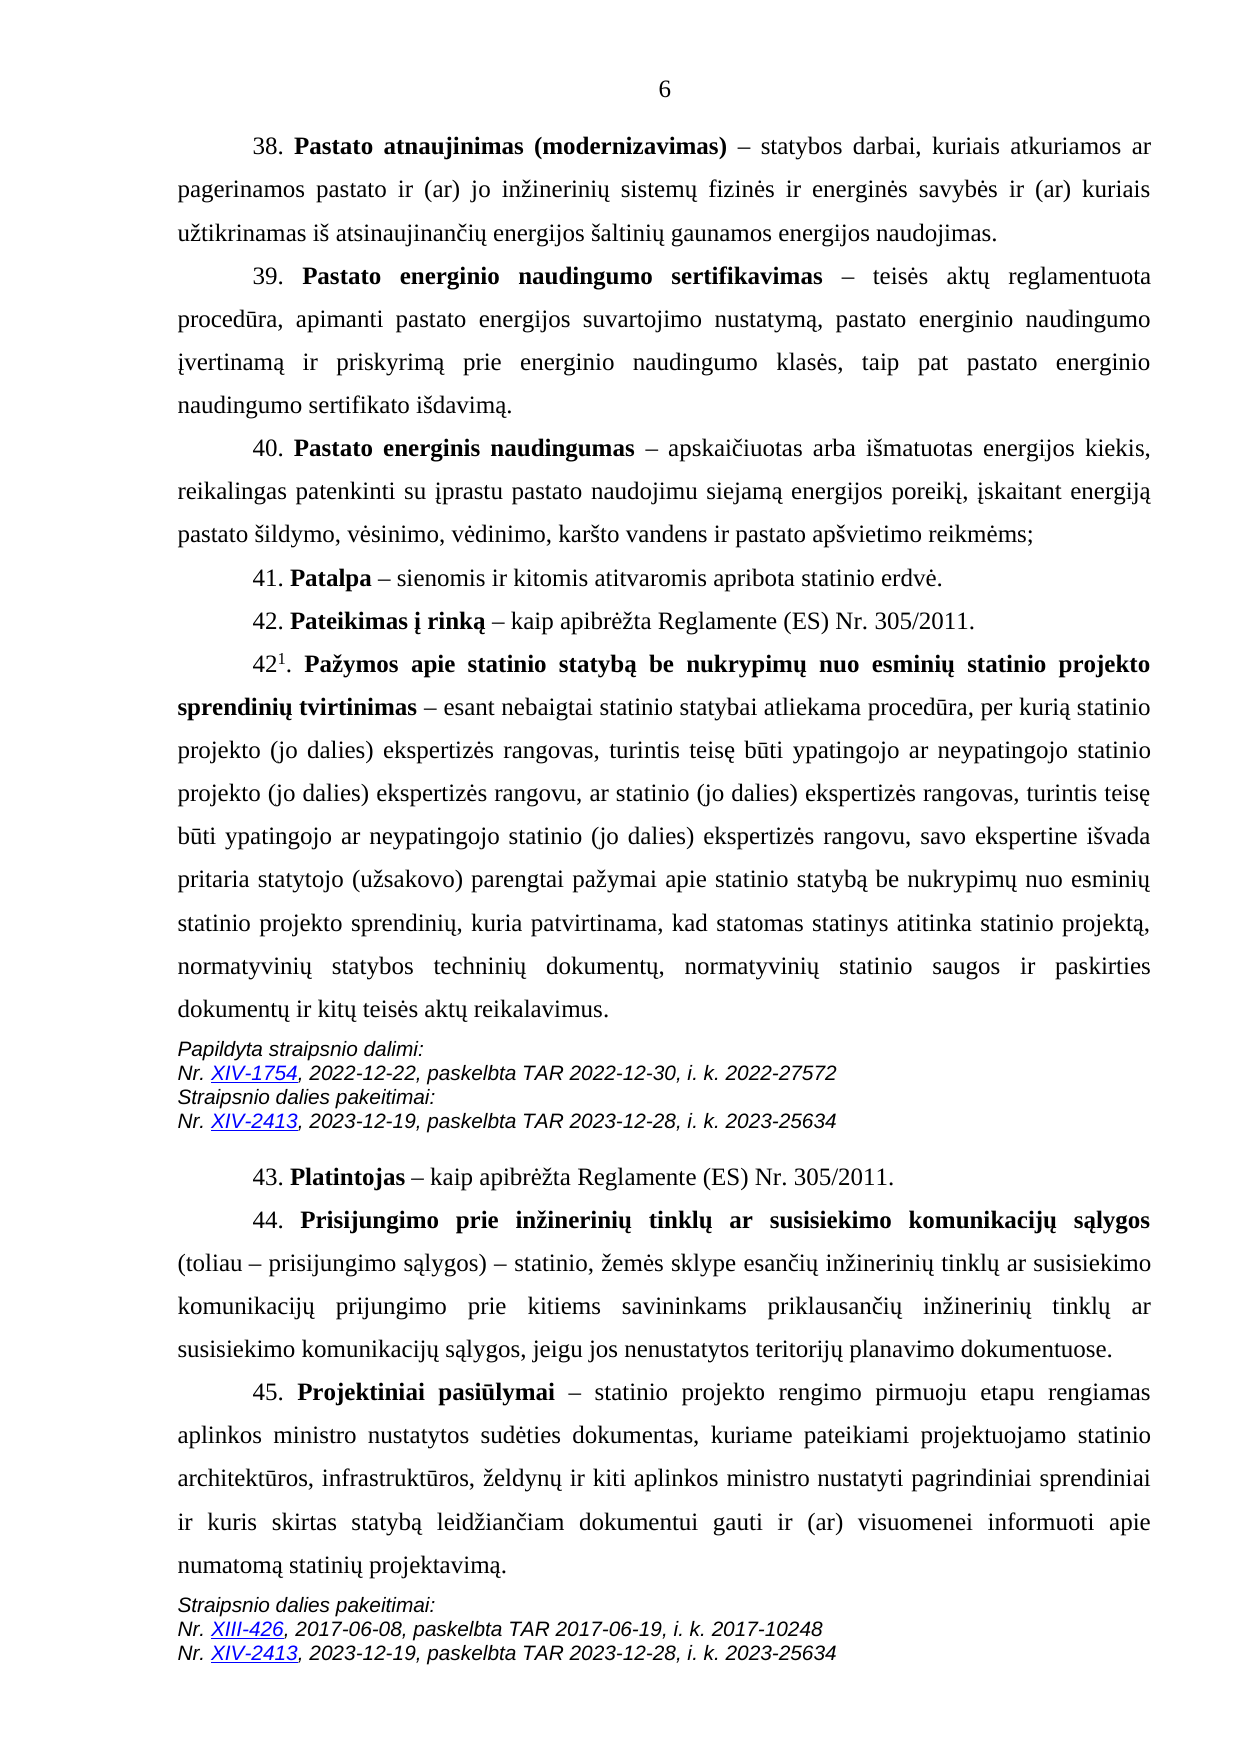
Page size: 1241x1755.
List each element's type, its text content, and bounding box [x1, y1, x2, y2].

text 40. Pastato energinis naudingumas – apskaičiuotas arba išmatuotas energijos kiekis, reikalingas patenkinti su įprastu pastato naudojimu siejamą energijos poreikį, įskaitant energiją pastato šildymo, vėsinimo, vėdinimo, karšto vandens ir pastato apšvietimo reikmėms; [177, 433, 1152, 548]
text Nr. XIV-1754, 2022-12-22, paskelbta TAR 2022-12-30, i. k. 2022-27572 [177, 1061, 1152, 1085]
text Nr. XIV-2413, 2023-12-19, paskelbta TAR 2023-12-28, i. k. 2023-25634 [177, 1641, 1152, 1665]
text Straipsnio dalies pakeitimai: [177, 1085, 1152, 1109]
text Papildyta straipsnio dalimi: [177, 1037, 1152, 1061]
text 41. Patalpa – sienomis ir kitomis atitvaromis apribota statinio erdvė. [177, 563, 1152, 591]
text Nr. XIV-2413, 2023-12-19, paskelbta TAR 2023-12-28, i. k. 2023-25634 [177, 1109, 1152, 1133]
text 45. Projektiniai pasiūlymai – statinio projekto rengimo pirmuoju etapu rengiamas aplinkos ministro nustatytos sudėties dokumentas, kuriame pateikiami projektuojamo statinio architektūros, infrastruktūros, želdynų ir kiti aplinkos ministro nustatyti pagrindiniai sprendiniai ir kuris skirtas statybą leidžiančiam dokumentui gauti ir (ar) visuomenei informuoti apie numatomą statinių projektavimą. [177, 1377, 1152, 1578]
text 38. Pastato atnaujinimas (modernizavimas) – statybos darbai, kuriais atkuriamos ar pagerinamos pastato ir (ar) jo inžinerinių sistemų fizinės ir energinės savybės ir (ar) kuriais užtikrinamas iš atsinaujinančių energijos šaltinių gaunamos energijos naudojimas. [177, 131, 1152, 246]
text Nr. XIII-426, 2017-06-08, paskelbta TAR 2017-06-19, i. k. 2017-10248 [177, 1617, 1152, 1641]
text 43. Platintojas – kaip apibrėžta Reglamente (ES) Nr. 305/2011. [177, 1162, 1152, 1190]
text 42. Pateikimas į rinką – kaip apibrėžta Reglamente (ES) Nr. 305/2011. [177, 606, 1152, 634]
text 421. Pažymos apie statinio statybą be nukrypimų nuo esminių statinio projekto sprendinių tvirtinimas – esant nebaigtai statinio statybai atliekama procedūra, per kurią statinio projekto (jo dalies) ekspertizės rangovas, turintis teisę būti ypatingojo ar neypatingojo statinio projekto (jo dalies) ekspertizės rangovu, ar statinio (jo dalies) ekspertizės rangovas, turintis teisę būti ypatingojo ar neypatingojo statinio (jo dalies) ekspertizės rangovu, savo ekspertine išvada pritaria statytojo (užsakovo) parengtai pažymai apie statinio statybą be nukrypimų nuo esminių statinio projekto sprendinių, kuria patvirtinama, kad statomas statinys atitinka statinio projektą, normatyvinių statybos techninių dokumentų, normatyvinių statinio saugos ir paskirties dokumentų ir kitų teisės aktų reikalavimus. [177, 649, 1152, 1023]
text 44. Prisijungimo prie inžinerinių tinklų ar susisiekimo komunikacijų sąlygos (toliau – prisijungimo sąlygos) – statinio, žemės sklype esančių inžinerinių tinklų ar susisiekimo komunikacijų prijungimo prie kitiems savininkams priklausančių inžinerinių tinklų ar susisiekimo komunikacijų sąlygos, jeigu jos nenustatytos teritorijų planavimo dokumentuose. [177, 1205, 1152, 1363]
text 39. Pastato energinio naudingumo sertifikavimas – teisės aktų reglamentuota procedūra, apimanti pastato energijos suvartojimo nustatymą, pastato energinio naudingumo įvertinamą ir priskyrimą prie energinio naudingumo klasės, taip pat pastato energinio naudingumo sertifikato išdavimą. [177, 261, 1152, 419]
text Straipsnio dalies pakeitimai: [177, 1593, 1152, 1617]
